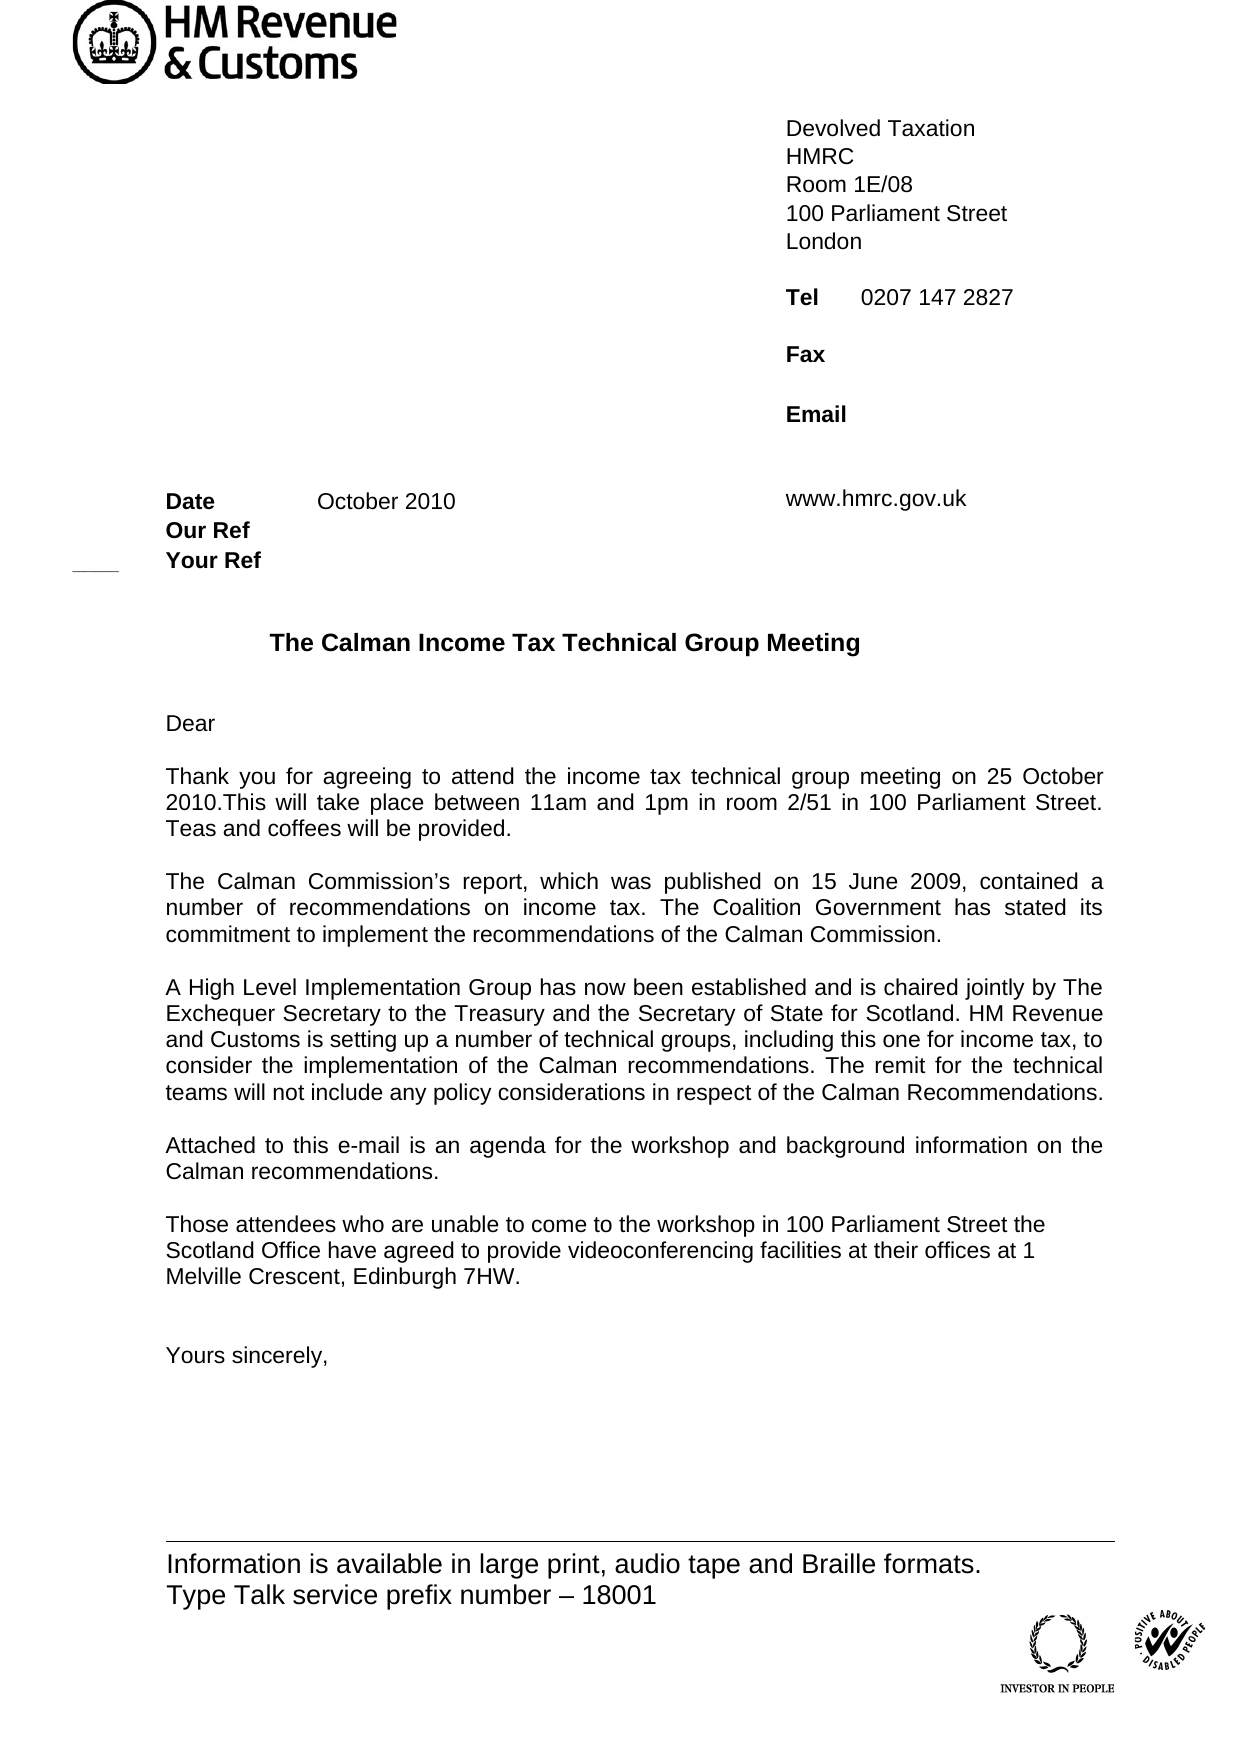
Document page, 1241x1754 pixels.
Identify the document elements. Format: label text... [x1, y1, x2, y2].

table_cell [165, 223, 786, 252]
table_cell [317, 573, 786, 602]
table_cell ________ [72, 544, 165, 573]
text The Calman Income Tax Technical Group Meeting [165, 628, 1104, 657]
table_cell [72, 83, 786, 114]
table_cell [72, 485, 165, 514]
table_cell [165, 252, 786, 456]
table_cell Your Ref [165, 544, 317, 573]
text Yours sincerely, [165, 1342, 1104, 1369]
text A High Level Implementation Group has now been established and is chaired jointly by The Exchequer Secretary to the Treasury and the Secretary of State for Scotland. HM Revenue and Customs is setting up a number of technical groups, including this one for income tax, to consider the implementation of the Calman recommendations. The remit for the technical teams will not include any policy considerations in respect of the Calman Recommendations. [165, 973, 1104, 1105]
table_cell [165, 456, 317, 485]
table_cell Fax [786, 340, 854, 369]
table_cell [165, 573, 317, 602]
table_cell Our Ref [165, 515, 317, 544]
table_cell [165, 115, 786, 223]
table_cell [72, 573, 165, 602]
table_cell Devolved Taxation HMRC Room 1E/08 100 Parliament Street London SW1A 2BQ [786, 115, 1199, 252]
table_cell [72, 252, 165, 281]
table_cell [397, 29, 786, 83]
table_cell [317, 456, 786, 485]
table_cell [72, 456, 165, 485]
table_cell [786, 573, 1199, 602]
text Attached to this e-mail is an agenda for the workshop and background information on the Calman recommendations. [165, 1132, 1104, 1184]
table_header [397, 0, 1199, 29]
table_cell www.hmrc.gov.uk [786, 485, 1199, 514]
table_cell [72, 310, 165, 339]
table_cell [786, 29, 1199, 58]
table_cell [854, 398, 1199, 456]
table_cell [72, 369, 165, 398]
table_cell [72, 398, 165, 427]
table_cell [72, 115, 165, 223]
table_cell [786, 58, 1199, 114]
table_cell [317, 544, 786, 573]
table_cell [786, 515, 1199, 544]
table_cell [786, 427, 854, 456]
table_cell [786, 456, 1199, 485]
text The Calman Commission’s report, which was published on 15 June 2009, contained a number of recommendations on income tax. The Coalition Government has stated its commitment to implement the recommendations of the Calman Commission. [165, 868, 1104, 947]
table_cell Tel [786, 281, 854, 310]
table_cell 0207 147 2827 [854, 281, 1199, 310]
table_cell Date [165, 485, 317, 514]
table_cell [786, 544, 1199, 573]
table_cell [72, 340, 165, 369]
table_cell [72, 427, 165, 456]
table_cell [72, 515, 165, 544]
table_cell [786, 310, 1199, 339]
table_cell [72, 281, 165, 310]
text Thank you for agreeing to attend the income tax technical group meeting on 25 October 2010.This will take place between 11am and 1pm in room 2/51 in 100 Parliament Street. Teas and coffees will be provided. [165, 763, 1104, 842]
table_cell [786, 252, 1199, 281]
table_cell [786, 369, 1199, 398]
text Those attendees who are unable to come to the workshop in 100 Parliament Street the Scotland Office have agreed to provide videoconferencing facilities at their offices at 1 Melville Crescent, Edinburgh 7HW. [165, 1211, 1104, 1290]
table_cell [72, 223, 165, 252]
text Dear [165, 710, 1104, 736]
table_cell October 2010 [317, 485, 786, 514]
table_cell Email [786, 398, 854, 427]
table_cell [854, 340, 1199, 369]
table_cell [317, 515, 786, 544]
